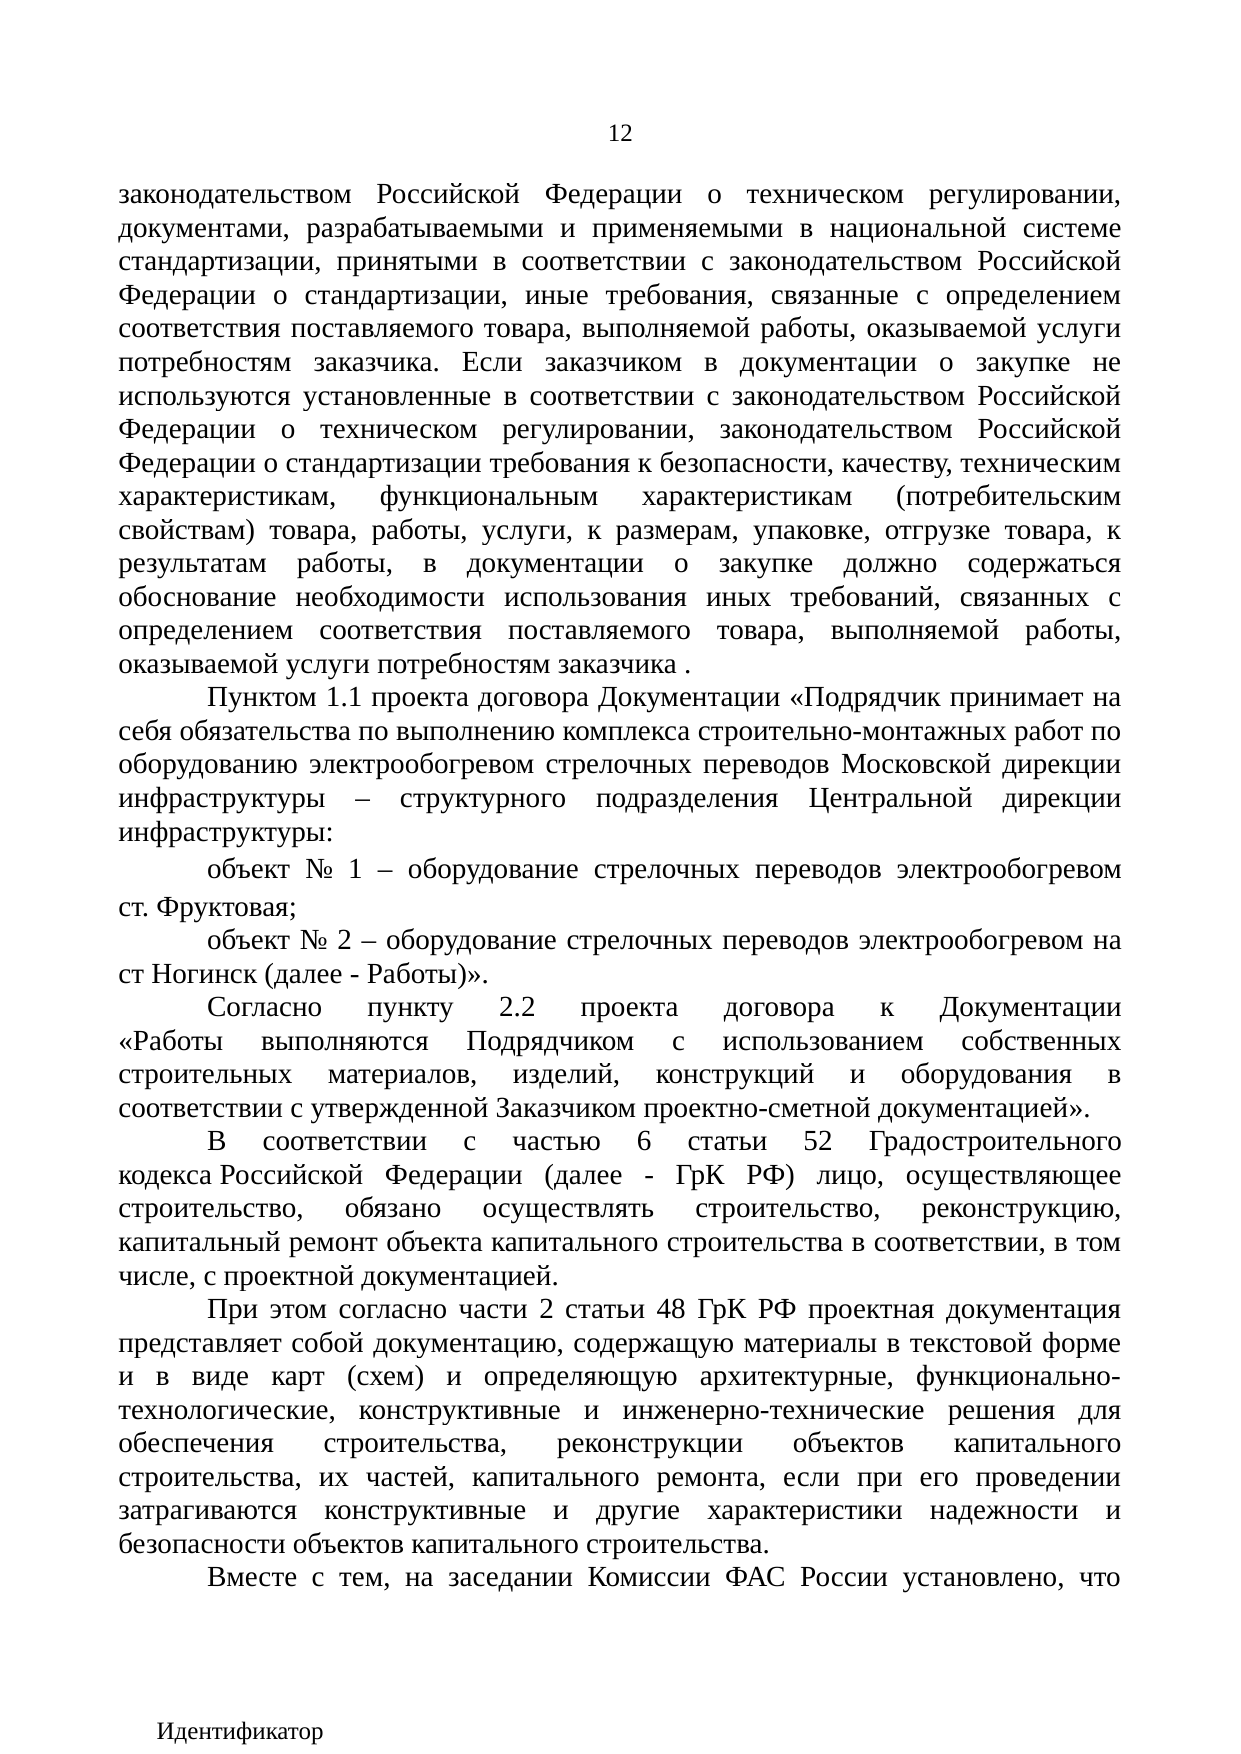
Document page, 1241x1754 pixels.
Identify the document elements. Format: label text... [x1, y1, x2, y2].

text Вместе с тем, на заседании Комиссии ФАС России установлено, что [118, 1559, 1122, 1593]
text В соответствии с частью 6 статьи 52 Градостроительного кодекса Российской Федерации (далее - ГрК РФ) лицо, осуществляющее строительство, обязано осуществлять строительство, реконструкцию, капитальный ремонт объекта капитального строительства в соответствии, в том числе, с проектной документацией. [118, 1123, 1122, 1291]
text Согласно пункту 2.2 проекта договора к Документации «Работы выполняются Подрядчиком с использованием собственных строительных материалов, изделий, конструкций и оборудования в соответствии с утвержденной Заказчиком проектно-сметной документацией». [118, 989, 1122, 1123]
text объект № 1 – оборудование стрелочных переводов электрообогревом ст. Фруктовая; [118, 847, 1122, 922]
text законодательством Российской Федерации о техническом регулировании, документами, разрабатываемыми и применяемыми в национальной системе стандартизации, принятыми в соответствии с законодательством Российской Федерации о стандартизации, иные требования, связанные с определением соответствия поставляемого товара, выполняемой работы, оказываемой услуги потребностям заказчика. Если заказчиком в документации о закупке не используются установленные в соответствии с законодательством Российской Федерации о техническом регулировании, законодательством Российской Федерации о стандартизации требования к безопасности, качеству, техническим характеристикам, функциональным характеристикам (потребительским свойствам) товара, работы, услуги, к размерам, упаковке, отгрузке товара, к результатам работы, в документации о закупке должно содержаться обоснование необходимости использования иных требований, связанных с определением соответствия поставляемого товара, выполняемой работы, оказываемой услуги потребностям заказчика . [118, 176, 1122, 679]
text Пунктом 1.1 проекта договора Документации «Подрядчик принимает на себя обязательства по выполнению комплекса строительно-монтажных работ по оборудованию электрообогревом стрелочных переводов Московской дирекции инфраструктуры – структурного подразделения Центральной дирекции инфраструктуры: [118, 679, 1122, 847]
text объект № 2 – оборудование стрелочных переводов электрообогревом на ст Ногинск (далее - Работы)». [118, 922, 1122, 989]
text При этом согласно части 2 статьи 48 ГрК РФ проектная документация представляет собой документацию, содержащую материалы в текстовой форме и в виде карт (схем) и определяющую архитектурные, функционально-технологические, конструктивные и инженерно-технические решения для обеспечения строительства, реконструкции объектов капитального строительства, их частей, капитального ремонта, если при его проведении затрагиваются конструктивные и другие характеристики надежности и безопасности объектов капитального строительства. [118, 1291, 1122, 1559]
